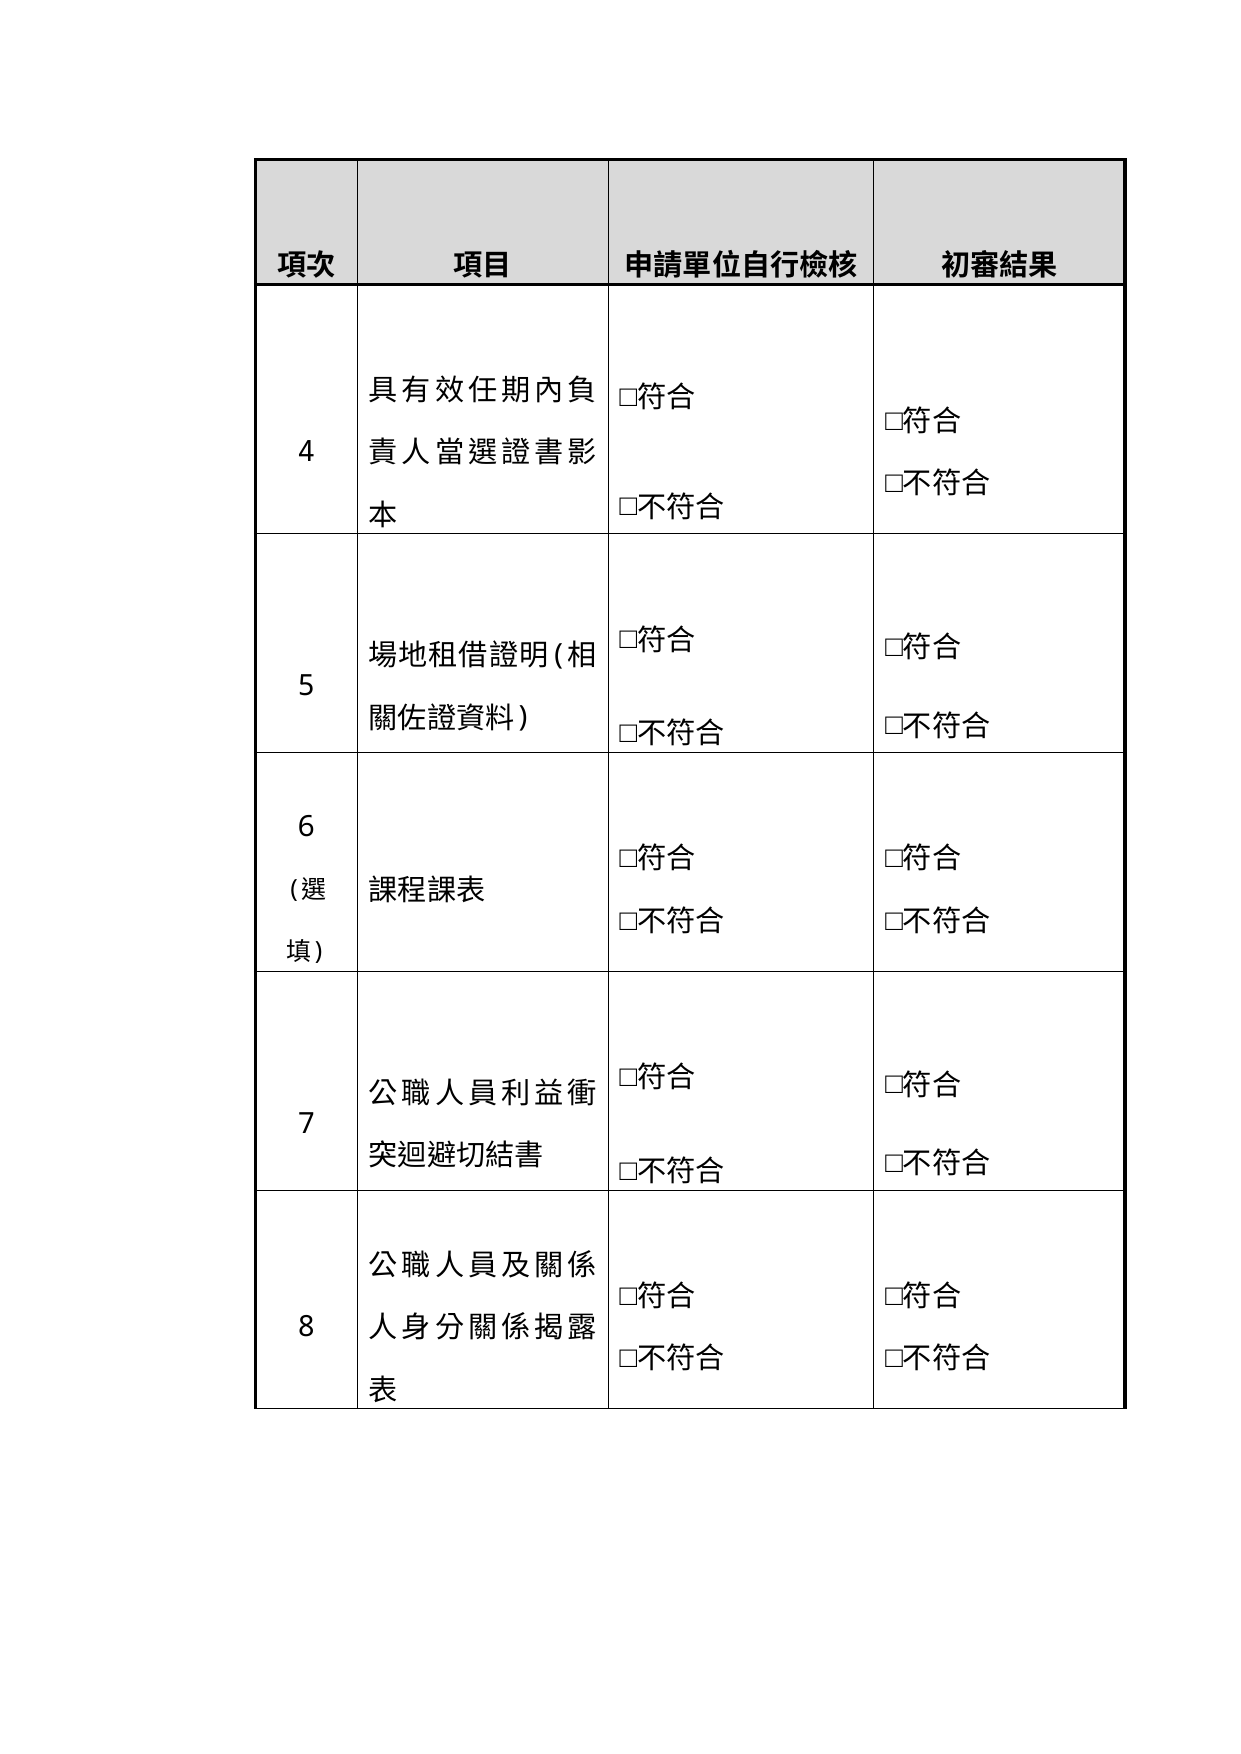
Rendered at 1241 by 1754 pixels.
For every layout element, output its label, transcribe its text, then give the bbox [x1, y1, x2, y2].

table_header 初審結果 [874, 161, 1123, 283]
table_cell 7 [257, 972, 357, 1189]
table_cell 公職人員及關係人身分關係揭露表 [358, 1191, 608, 1408]
table_cell □符合 □不符合 [609, 972, 873, 1189]
table_cell □符合 □不符合 [609, 1191, 873, 1408]
table_cell 公職人員利益衝突迴避切結書 [358, 972, 608, 1189]
table_header 項目 [358, 161, 608, 283]
table_cell □符合 □不符合 [874, 534, 1123, 752]
table_cell 課程課表 [358, 753, 608, 971]
table_cell 4 [257, 286, 357, 533]
table_cell □符合 □不符合 [609, 286, 873, 533]
table_cell 8 [257, 1191, 357, 1408]
table_cell □符合 □不符合 [874, 972, 1123, 1189]
table_cell 6 (選填) [257, 753, 357, 971]
table_cell □符合 □不符合 [874, 753, 1123, 971]
table_cell □符合 □不符合 [609, 534, 873, 752]
table_cell 5 [257, 534, 357, 752]
table_cell 具有效任期內負責人當選證書影本 [358, 286, 608, 533]
table_cell □符合 □不符合 [609, 753, 873, 971]
table_cell □符合 □不符合 [874, 286, 1123, 533]
table_header 項次 [257, 161, 357, 283]
table_cell □符合 □不符合 [874, 1191, 1123, 1408]
table_header 申請單位自行檢核 [609, 161, 873, 283]
table_cell 場地租借證明(相關佐證資料) [358, 534, 608, 752]
